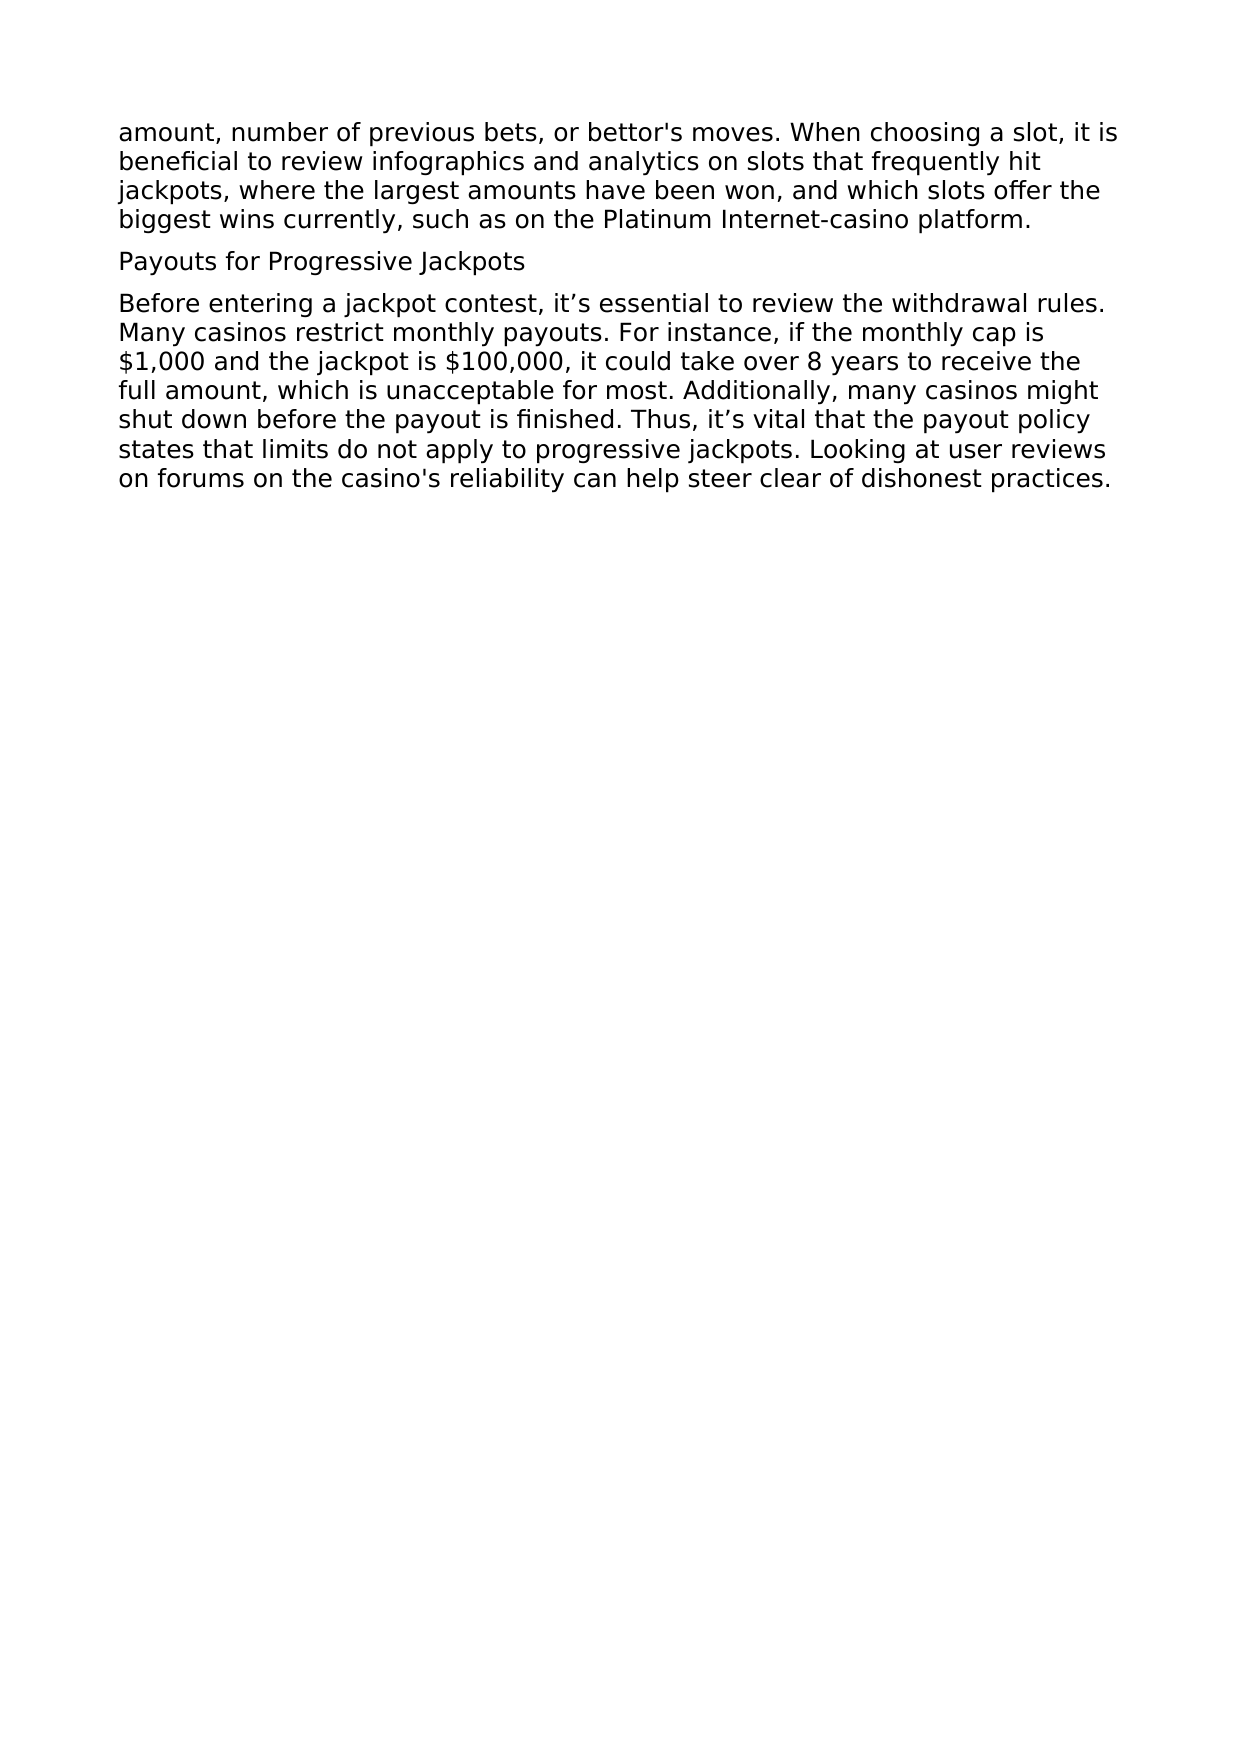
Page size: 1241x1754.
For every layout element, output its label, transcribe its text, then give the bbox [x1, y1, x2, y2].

text Payouts for Progressive Jackpots [118, 247, 1122, 276]
text Before entering a jackpot contest, it’s essential to review the withdrawal rules. Many casinos restrict monthly payouts. For instance, if the monthly cap is $1,000 and the jackpot is $100,000, it could take over 8 years to receive the full amount, which is unacceptable for most. Additionally, many casinos might shut down before the payout is finished. Thus, it’s vital that the payout policy states that limits do not apply to progressive jackpots. Looking at user reviews on forums on the casino's reliability can help steer clear of dishonest practices. [118, 289, 1122, 493]
text amount, number of previous bets, or bettor's moves. When choosing a slot, it is beneficial to review infographics and analytics on slots that frequently hit jackpots, where the largest amounts have been won, and which slots offer the biggest wins currently, such as on the Platinum Internet-casino platform. [118, 118, 1122, 235]
